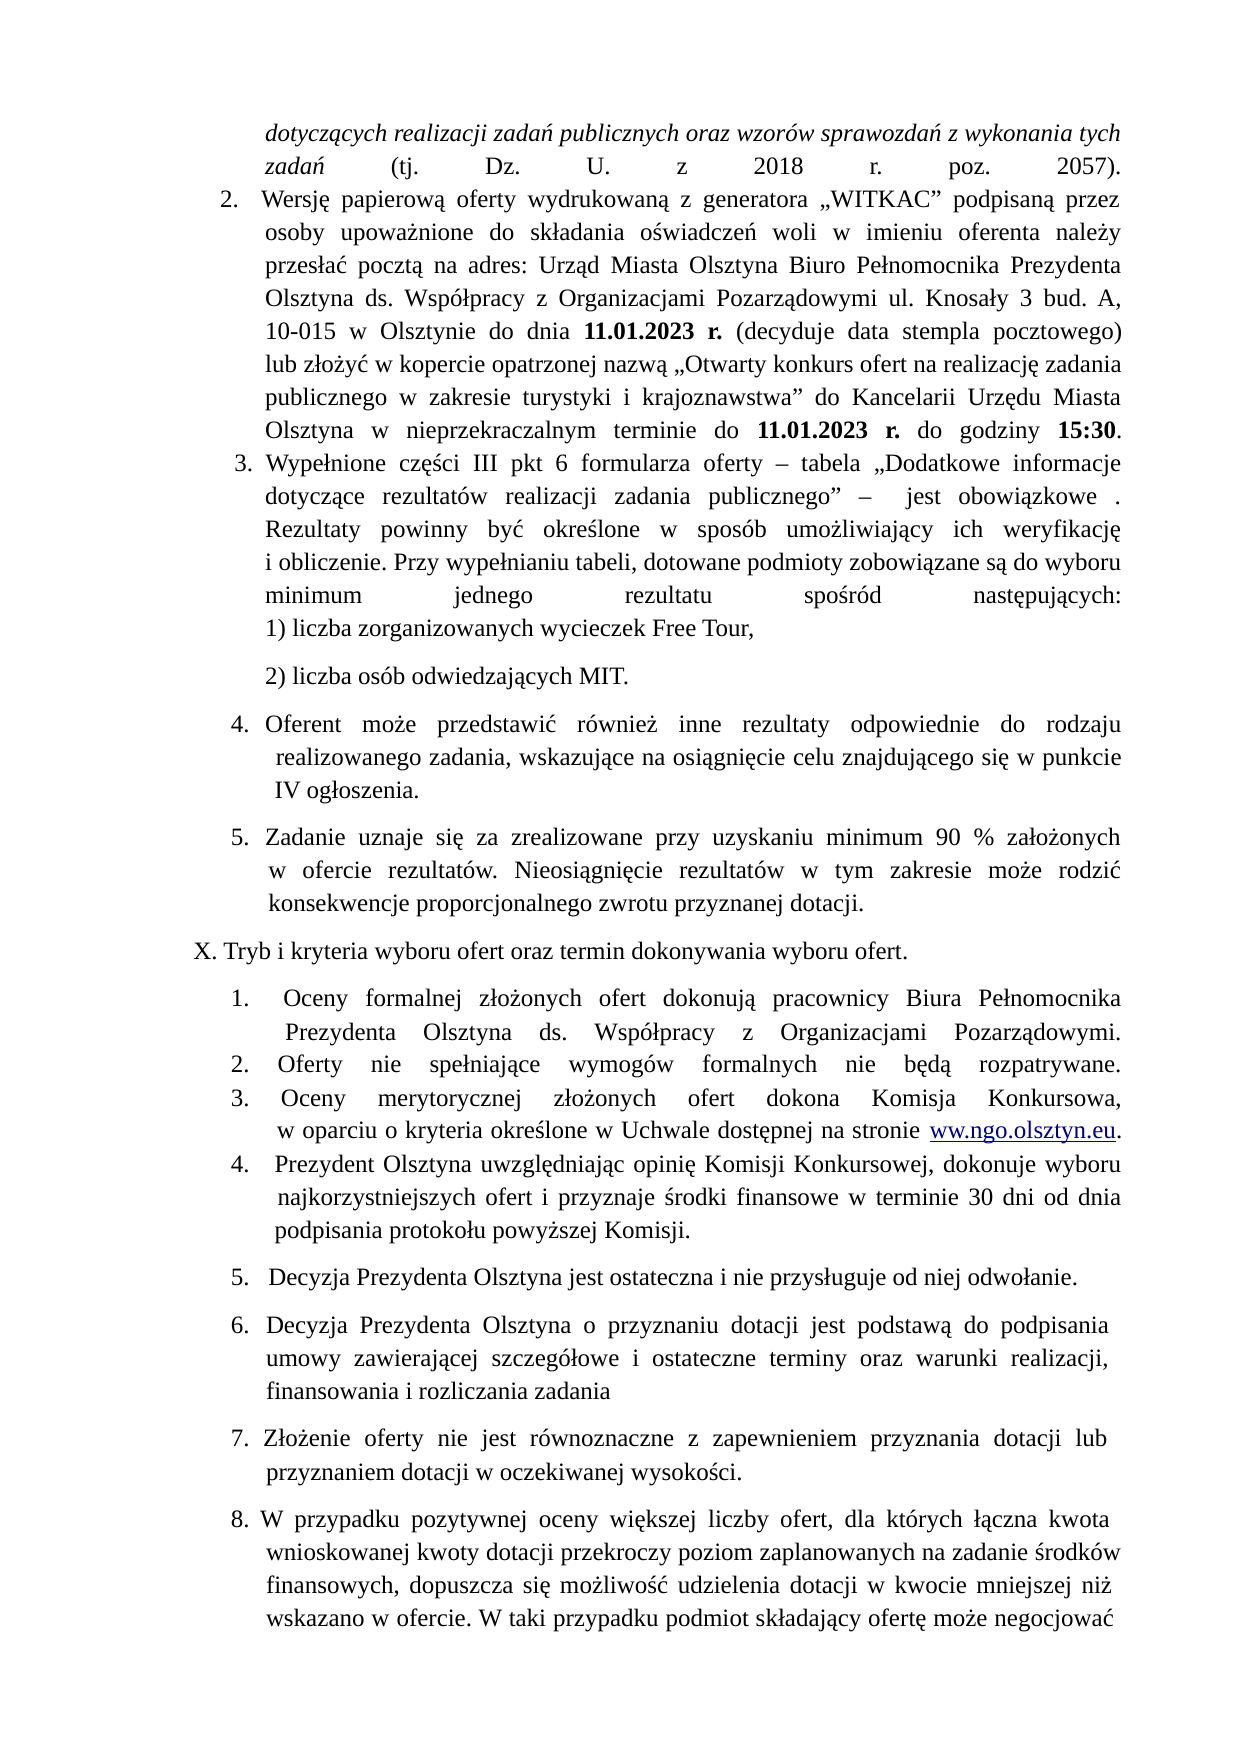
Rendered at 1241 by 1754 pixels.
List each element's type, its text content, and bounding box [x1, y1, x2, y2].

text 2) liczba osób odwiedzających MIT. [118, 661, 1122, 690]
list Oferent może przedstawić również inne rezultaty odpowiednie do rodzaju realizowanego zadania, wskazujące na osiągnięcie celu znajdującego się w punkcie IV ogłoszenia. [231, 709, 1122, 803]
text dotyczących realizacji zadań publicznych oraz wzorów sprawozdań z wykonania tych zadań (tj. Dz. U. z 2018 r. poz. 2057). 2. Wersję papierową oferty wydrukowaną z generatora „WITKAC” podpisaną przez osoby upoważnione do składania oświadczeń woli w imieniu oferenta należy przesłać pocztą na adres: Urząd Miasta Olsztyna Biuro Pełnomocnika Prezydenta Olsztyna ds. Współpracy z Organizacjami Pozarządowymi ul. Knosały 3 bud. A, 10-015 w Olsztynie do dnia 11.01.2023 r. (decyduje data stempla pocztowego) lub złożyć w kopercie opatrzonej nazwą „Otwarty konkurs ofert na realizację zadania publicznego w zakresie turystyki i krajoznawstwa” do Kancelarii Urzędu Miasta Olsztyna w nieprzekraczalnym terminie do 11.01.2023 r. do godziny 15:30. 3. Wypełnione części III pkt 6 formularza oferty – tabela „Dodatkowe informacje dotyczące rezultatów realizacji zadania publicznego” – jest obowiązkowe . Rezultaty powinny być określone w sposób umożliwiający ich weryfikację i obliczenie. Przy wypełnianiu tabeli, dotowane podmioty zobowiązane są do wyboru minimum jednego rezultatu spośród następujących: 1) liczba zorganizowanych wycieczek Free Tour, [118, 118, 1122, 642]
list 8. W przypadku pozytywnej oceny większej liczby ofert, dla których łączna kwota wnioskowanej kwoty dotacji przekroczy poziom zaplanowanych na zadanie środków finansowych, dopuszcza się możliwość udzielenia dotacji w kwocie mniejszej niż wskazano w ofercie. W taki przypadku podmiot składający ofertę może negocjować [193, 1504, 1122, 1632]
list 7. Złożenie oferty nie jest równoznaczne z zapewnieniem przyznania dotacji lub przyznaniem dotacji w oczekiwanej wysokości. [193, 1423, 1122, 1485]
list Zadanie uznaje się za zrealizowane przy uzyskaniu minimum 90 % założonych w ofercie rezultatów. Nieosiągnięcie rezultatów w tym zakresie może rodzić konsekwencje proporcjonalnego zwrotu przyznanej dotacji. [231, 822, 1122, 917]
list 1. Oceny formalnej złożonych ofert dokonują pracownicy Biura Pełnomocnika Prezydenta Olsztyna ds. Współpracy z Organizacjami Pozarządowymi. 2. Oferty nie spełniające wymogów formalnych nie będą rozpatrywane. 3. Oceny merytorycznej złożonych ofert dokona Komisja Konkursowa, w oparciu o kryteria określone w Uchwale dostępnej na stronie ww.ngo.olsztyn.eu. 4. Prezydent Olsztyna uwzględniając opinię Komisji Konkursowej, dokonuje wyboru najkorzystniejszych ofert i przyznaje środki finansowe w terminie 30 dni od dnia podpisania protokołu powyższej Komisji. [193, 983, 1122, 1243]
list 5. Decyzja Prezydenta Olsztyna jest ostateczna i nie przysługuje od niej odwołanie. [193, 1262, 1122, 1291]
list X. Tryb i kryteria wyboru ofert oraz termin dokonywania wyboru ofert. [156, 936, 1122, 965]
list 6. Decyzja Prezydenta Olsztyna o przyznaniu dotacji jest podstawą do podpisania umowy zawierającej szczegółowe i ostateczne terminy oraz warunki realizacji, finansowania i rozliczania zadania [193, 1310, 1122, 1405]
